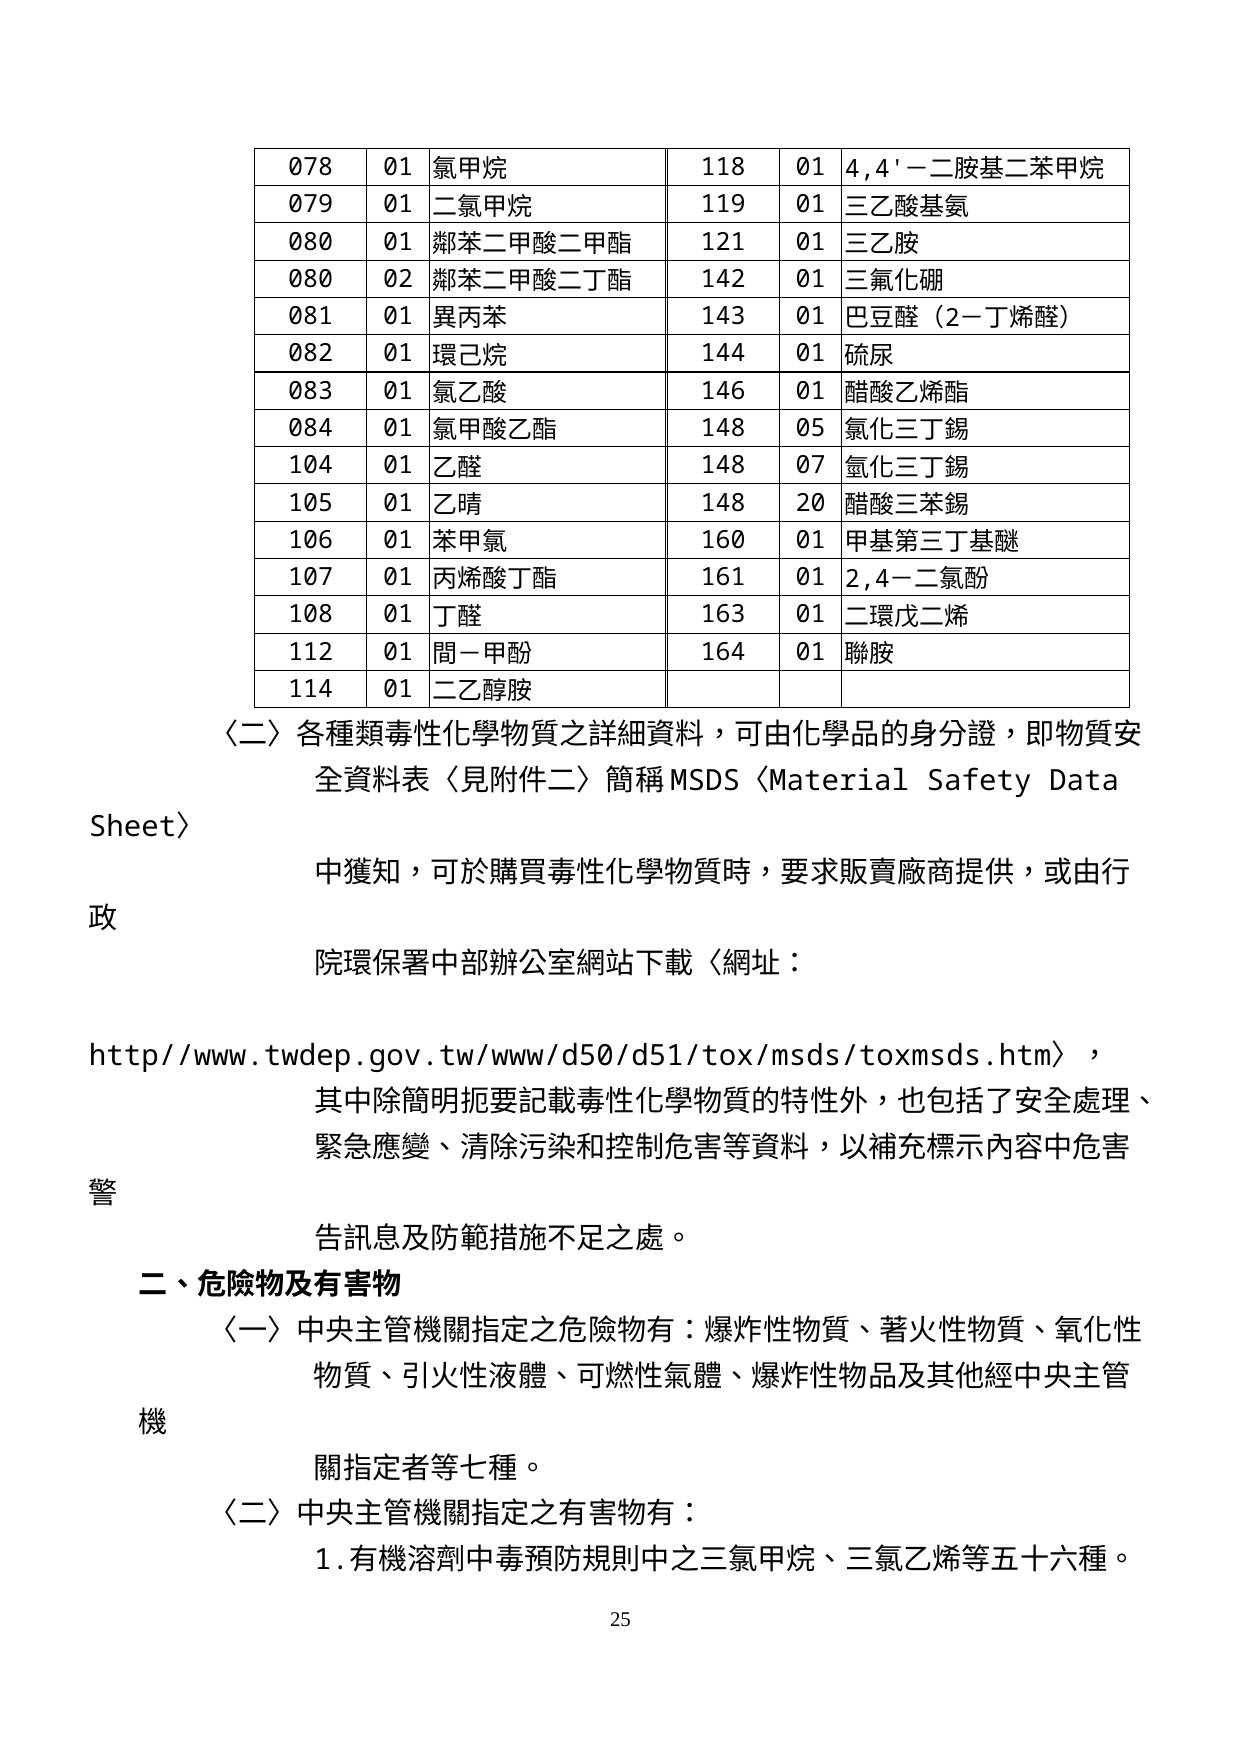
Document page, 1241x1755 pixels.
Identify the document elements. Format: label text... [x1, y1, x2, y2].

table_cell 聯胺 [842, 634, 1129, 670]
table_cell 084 [255, 410, 366, 446]
table_cell 01 [780, 149, 841, 185]
table_cell 丙烯酸丁酯 [430, 559, 665, 595]
table_cell 143 [668, 298, 779, 334]
table_cell 144 [668, 335, 779, 371]
text 關指定者等七種。 [139, 1441, 1152, 1487]
table_cell 01 [367, 149, 429, 185]
table_cell 01 [367, 559, 429, 595]
table_cell 160 [668, 522, 779, 558]
table_cell 01 [780, 186, 841, 222]
table_cell 01 [780, 335, 841, 371]
table_cell 01 [367, 484, 429, 521]
table_cell 108 [255, 596, 366, 632]
table_cell 01 [780, 261, 841, 297]
table_cell 硫尿 [842, 335, 1129, 371]
table_cell [780, 671, 841, 707]
table_cell 07 [780, 447, 841, 483]
table_cell 118 [668, 149, 779, 185]
text 其中除簡明扼要記載毒性化學物質的特性外，也包括了安全處理、 [89, 1075, 1152, 1121]
text http//www.twdep.gov.tw/www/d50/d51/tox/msds/toxmsds.htm〉， [89, 983, 1152, 1075]
table_cell [842, 671, 1129, 707]
table_cell 080 [255, 261, 366, 297]
table_cell 二環戊二烯 [842, 596, 1129, 632]
table_cell 148 [668, 447, 779, 483]
table_cell 鄰苯二甲酸二甲酯 [430, 223, 665, 259]
table_cell 107 [255, 559, 366, 595]
table_cell 01 [367, 373, 429, 409]
table_cell 01 [367, 671, 429, 707]
table_cell 異丙苯 [430, 298, 665, 334]
table_cell 121 [668, 223, 779, 259]
text 1.有機溶劑中毒預防規則中之三氯甲烷、三氯乙烯等五十六種。 [89, 1533, 1152, 1579]
table_cell 01 [780, 596, 841, 632]
table_cell 080 [255, 223, 366, 259]
table_cell 鄰苯二甲酸二丁酯 [430, 261, 665, 297]
table_cell 乙醛 [430, 447, 665, 483]
text 院環保署中部辦公室網站下載〈網址： [89, 937, 1152, 983]
table_cell 三氟化硼 [842, 261, 1129, 297]
table_cell 乙晴 [430, 484, 665, 521]
table_cell 082 [255, 335, 366, 371]
table_cell 苯甲氯 [430, 522, 665, 558]
table_cell 間－甲酚 [430, 634, 665, 670]
text 〈二〉中央主管機關指定之有害物有： [89, 1487, 1152, 1533]
table_cell 081 [255, 298, 366, 334]
table_cell 119 [668, 186, 779, 222]
table_cell 01 [367, 186, 429, 222]
table_cell 2,4－二氯酚 [842, 559, 1129, 595]
table_cell 氫化三丁錫 [842, 447, 1129, 483]
table_cell 078 [255, 149, 366, 185]
table_cell 二氯甲烷 [430, 186, 665, 222]
table_cell 01 [780, 223, 841, 259]
table_cell 083 [255, 373, 366, 409]
text 緊急應變、清除污染和控制危害等資料，以補充標示內容中危害警 [89, 1121, 1152, 1212]
text 中獲知，可於購買毒性化學物質時，要求販賣廠商提供，或由行政 [89, 846, 1152, 937]
table_cell 氯化三丁錫 [842, 410, 1129, 446]
table_cell 三乙胺 [842, 223, 1129, 259]
table_cell 146 [668, 373, 779, 409]
text 〈二〉各種類毒性化學物質之詳細資料，可由化學品的身分證，即物質安 [89, 708, 1152, 754]
table_cell 巴豆醛（2－丁烯醛） [842, 298, 1129, 334]
text 二、危險物及有害物 [139, 1258, 1152, 1304]
table_cell 01 [780, 298, 841, 334]
table_cell [668, 671, 779, 707]
table_cell 142 [668, 261, 779, 297]
table_cell 164 [668, 634, 779, 670]
table_cell 148 [668, 410, 779, 446]
text 〈一〉中央主管機關指定之危險物有：爆炸性物質、著火性物質、氧化性 [139, 1304, 1152, 1350]
table_cell 20 [780, 484, 841, 521]
table_cell 105 [255, 484, 366, 521]
table_cell 01 [780, 373, 841, 409]
table_cell 氯甲酸乙酯 [430, 410, 665, 446]
table_cell 114 [255, 671, 366, 707]
table_cell 02 [367, 261, 429, 297]
table_cell 醋酸三苯錫 [842, 484, 1129, 521]
table_cell 01 [780, 522, 841, 558]
table_cell 甲基第三丁基醚 [842, 522, 1129, 558]
table_cell 氯乙酸 [430, 373, 665, 409]
table_cell 161 [668, 559, 779, 595]
table_cell 163 [668, 596, 779, 632]
table_cell 二乙醇胺 [430, 671, 665, 707]
table_cell 01 [780, 559, 841, 595]
table_cell 01 [367, 596, 429, 632]
table_cell 01 [367, 447, 429, 483]
table_cell 01 [367, 634, 429, 670]
table_cell 01 [367, 335, 429, 371]
text 全資料表〈見附件二〉簡稱MSDS〈Material Safety Data Sheet〉 [89, 754, 1152, 846]
table_cell 112 [255, 634, 366, 670]
table_cell 01 [367, 522, 429, 558]
table_cell 01 [367, 410, 429, 446]
table_cell 4,4'－二胺基二苯甲烷 [842, 149, 1129, 185]
table_cell 079 [255, 186, 366, 222]
text 告訊息及防範措施不足之處。 [89, 1212, 1152, 1258]
table_cell 106 [255, 522, 366, 558]
table_cell 148 [668, 484, 779, 521]
table_cell 01 [780, 634, 841, 670]
table_cell 醋酸乙烯酯 [842, 373, 1129, 409]
table_cell 三乙酸基氨 [842, 186, 1129, 222]
table_cell 丁醛 [430, 596, 665, 632]
table_cell 01 [367, 298, 429, 334]
table_cell 01 [367, 223, 429, 259]
table_cell 104 [255, 447, 366, 483]
table_cell 環己烷 [430, 335, 665, 371]
table_cell 05 [780, 410, 841, 446]
text 物質、引火性液體、可燃性氣體、爆炸性物品及其他經中央主管機 [139, 1350, 1152, 1441]
table_cell 氯甲烷 [430, 149, 665, 185]
